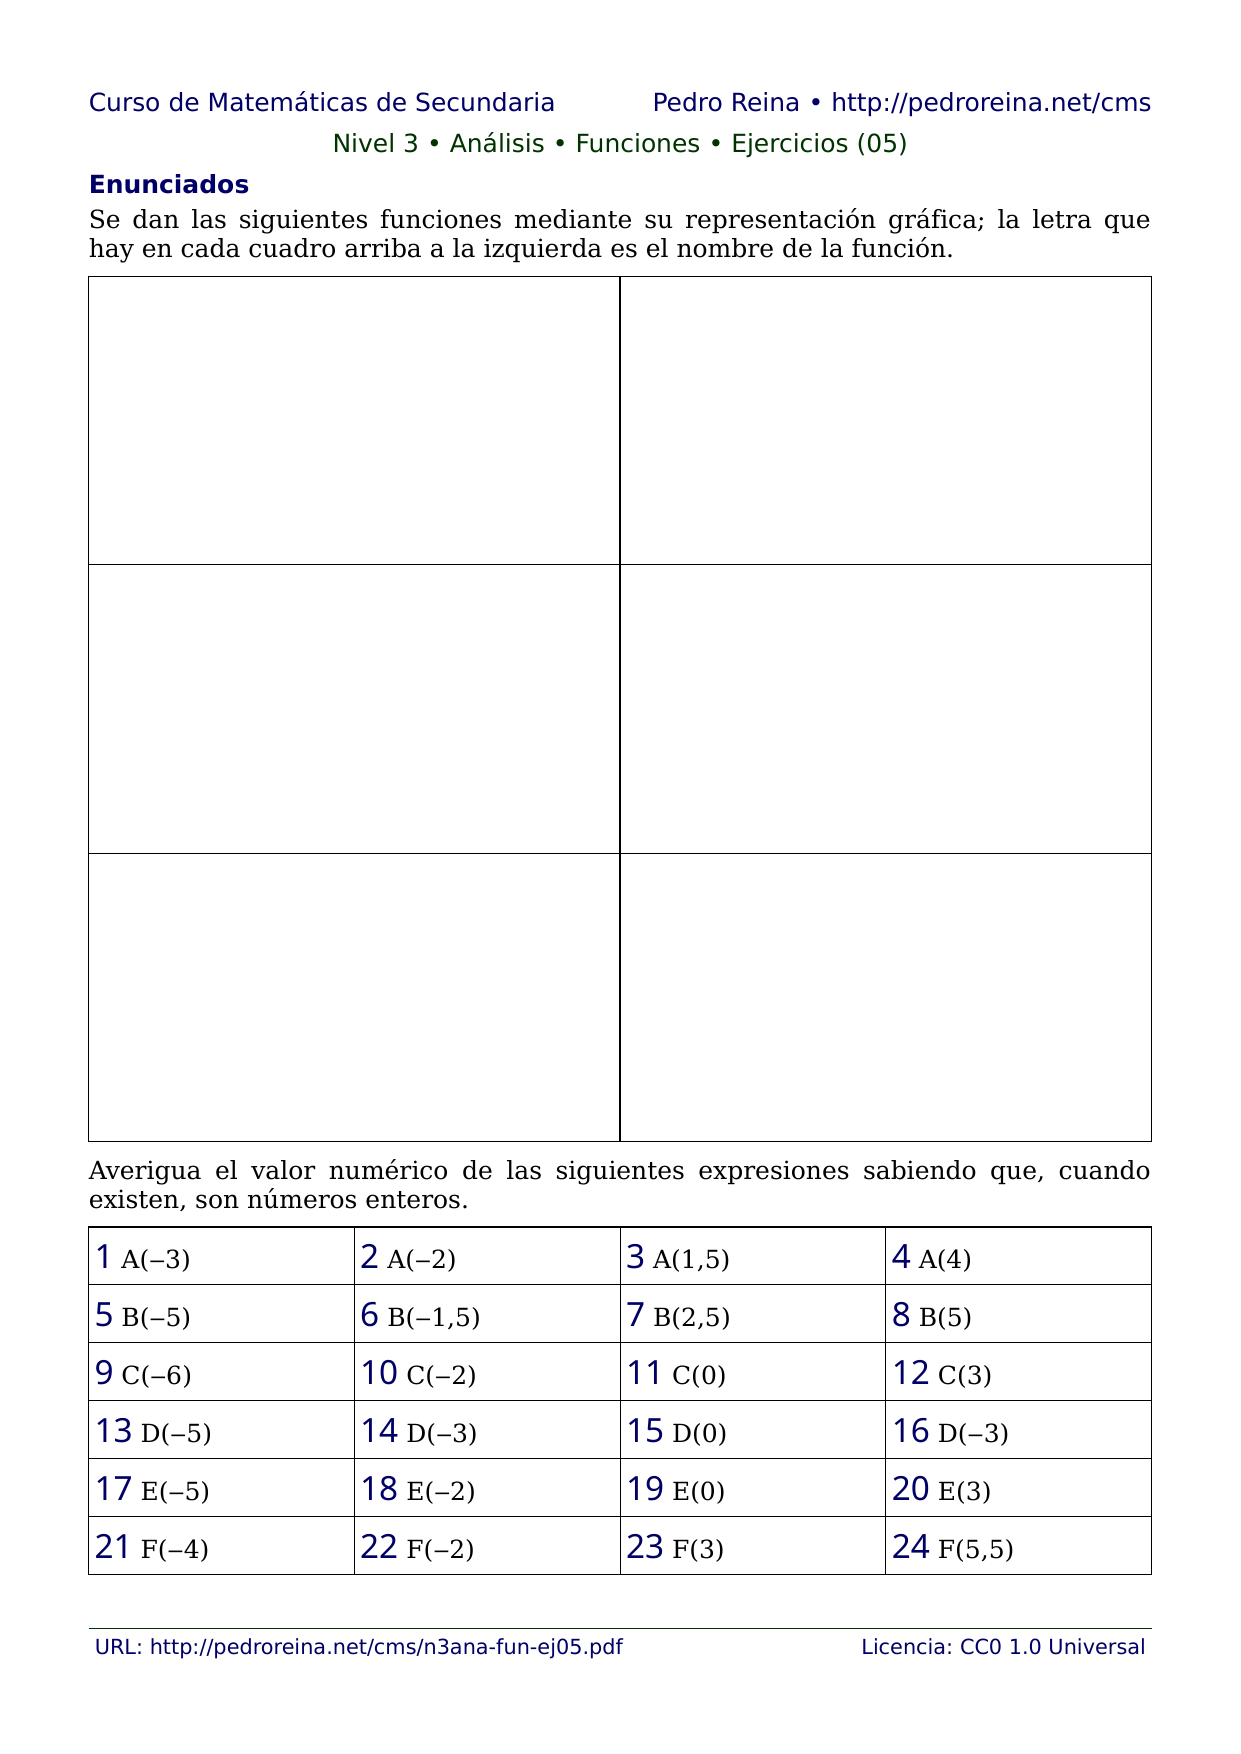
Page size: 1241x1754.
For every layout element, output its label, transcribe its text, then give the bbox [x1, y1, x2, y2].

table_cell 22 F(‒2) [355, 1517, 620, 1574]
table_header 4 A(4) [886, 1228, 1151, 1284]
table_cell 15 D(0) [621, 1401, 885, 1458]
table_header 1 A(‒3) [89, 1228, 354, 1284]
table_cell 21 F(‒4) [89, 1517, 354, 1574]
text Se dan las siguientes funciones mediante su representación gráfica; la letra que hay en cada cuadro arriba a la izquierda es el nombre de la función. [88, 206, 1152, 264]
table_cell 7 B(2,5) [621, 1285, 885, 1342]
table_cell 20 E(3) [886, 1459, 1151, 1516]
text Curso de Matemáticas de Secundaria Pedro Reina • http://pedroreina.net/cms [88, 88, 1152, 118]
table_header 3 A(1,5) [621, 1228, 885, 1284]
text Enunciados [88, 170, 1152, 199]
table_cell 14 D(‒3) [355, 1401, 620, 1458]
table_header [89, 277, 619, 564]
table_cell 19 E(0) [621, 1459, 885, 1516]
table_cell [621, 565, 1151, 853]
text Averigua el valor numérico de las siguientes expresiones sabiendo que, cuando existen, son números enteros. [88, 1156, 1152, 1215]
table_cell [621, 854, 1151, 1141]
table_cell 24 F(5,5) [886, 1517, 1151, 1574]
table_cell 12 C(3) [886, 1343, 1151, 1400]
table_cell 23 F(3) [621, 1517, 885, 1574]
table_cell [89, 854, 619, 1141]
table_cell 5 B(‒5) [89, 1285, 354, 1342]
table_cell 13 D(‒5) [89, 1401, 354, 1458]
table_header [621, 277, 1151, 564]
table_cell 16 D(‒3) [886, 1401, 1151, 1458]
table_cell 18 E(‒2) [355, 1459, 620, 1516]
table_cell 10 C(‒2) [355, 1343, 620, 1400]
table_cell 8 B(5) [886, 1285, 1151, 1342]
table_cell 6 B(‒1,5) [355, 1285, 620, 1342]
table_cell 17 E(‒5) [89, 1459, 354, 1516]
text Nivel 3 • Análisis • Funciones • Ejercicios (05) [88, 129, 1152, 159]
table_cell 11 C(0) [621, 1343, 885, 1400]
table_cell 9 C(‒6) [89, 1343, 354, 1400]
table_cell [89, 565, 619, 853]
table_header 2 A(‒2) [355, 1228, 620, 1284]
